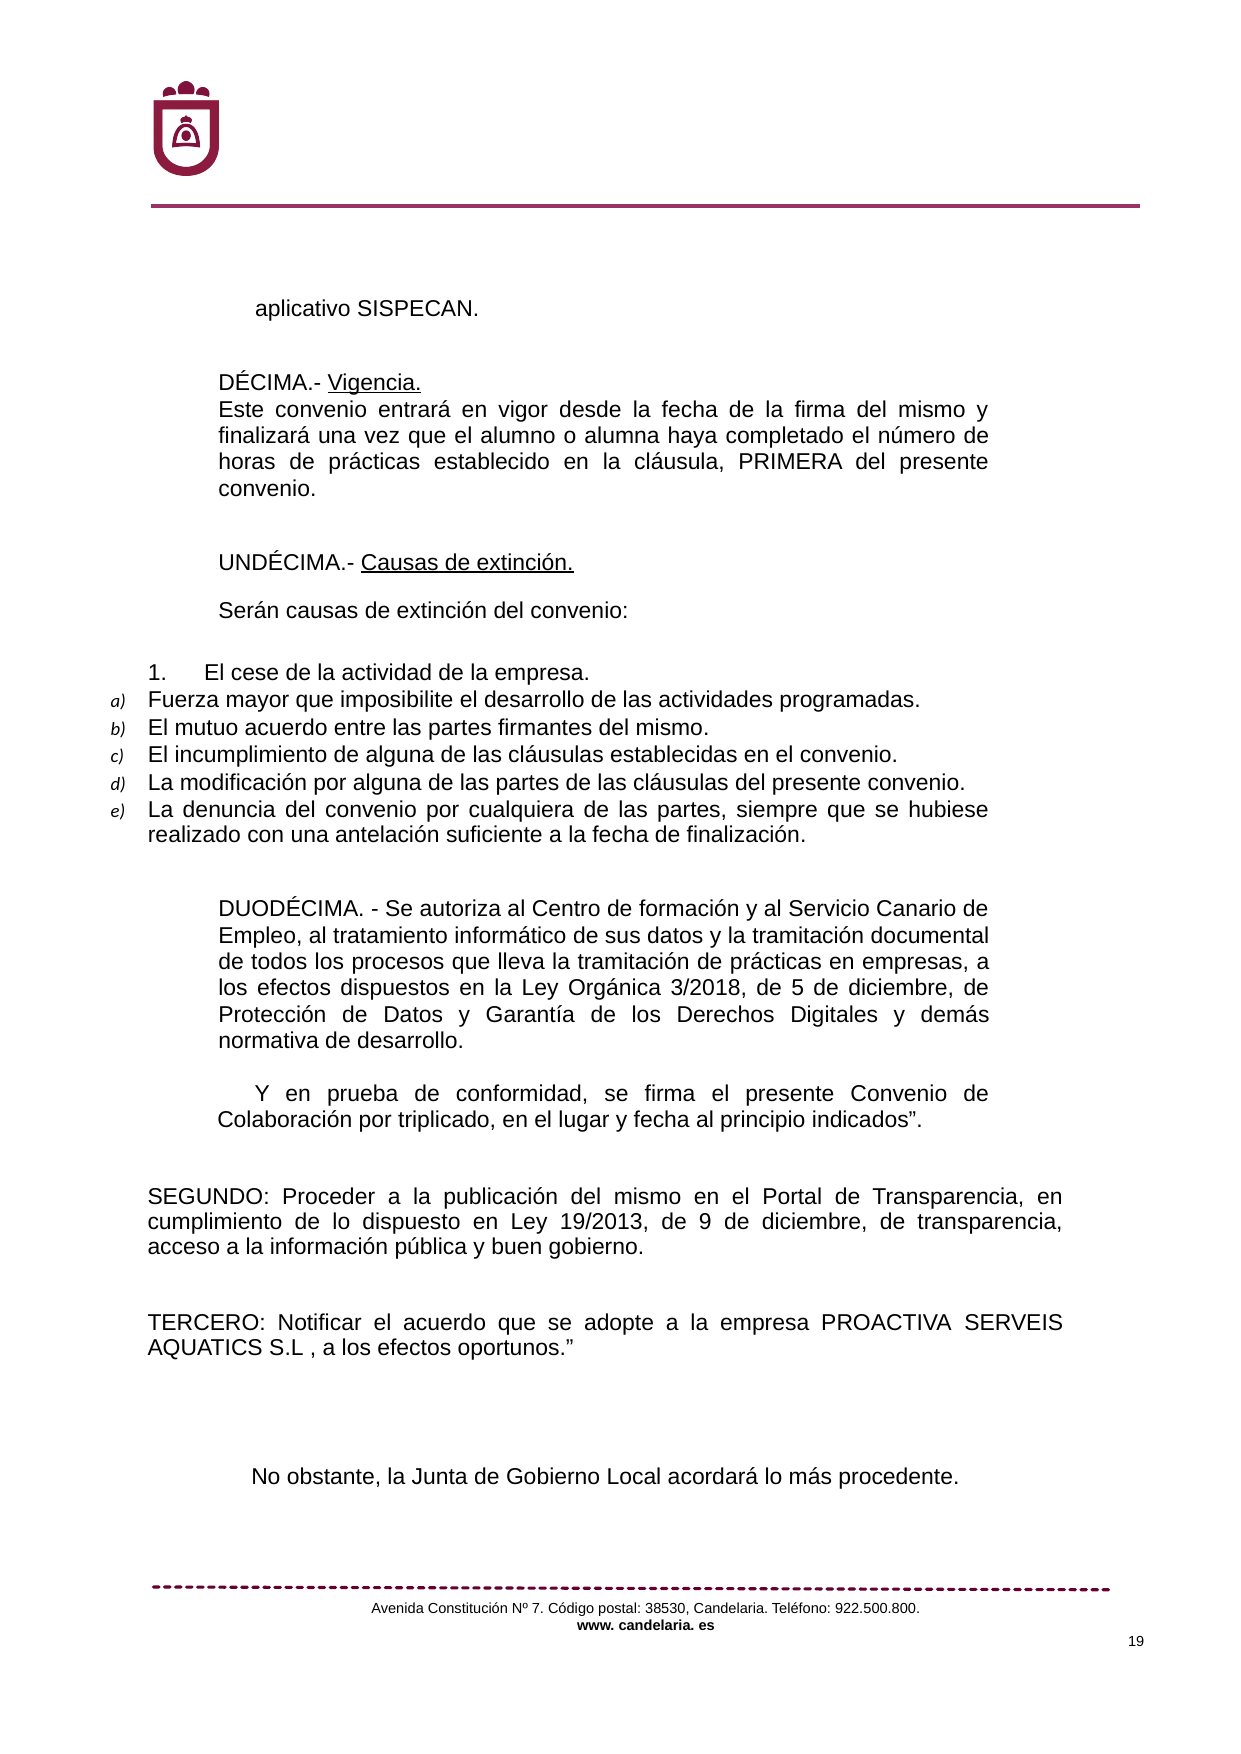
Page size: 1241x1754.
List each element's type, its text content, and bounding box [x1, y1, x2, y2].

list El mutuo acuerdo entre las partes firmantes del mismo. [110, 715, 989, 740]
text SEGUNDO: Proceder a la publicación del mismo en el Portal de Transparencia, en cumplimiento de lo dispuesto en Ley 19/2013, de 9 de diciembre, de transparencia, acceso a la información pública y buen gobierno. [147, 1184, 1063, 1259]
text 1. El cese de la actividad de la empresa. [148, 659, 1063, 685]
text aplicativo SISPECAN. [217, 295, 989, 322]
text UNDÉCIMA.- Causas de extinción. [218, 549, 1063, 575]
text TERCERO: Notificar el acuerdo que se adopte a la empresa PROACTIVA SERVEIS AQUATICS S.L , a los efectos oportunos.” [147, 1311, 1063, 1361]
text Este convenio entrará en vigor desde la fecha de la firma del mismo y finalizará una vez que el alumno o alumna haya completado el número de horas de prácticas establecido en la cláusula, PRIMERA del presente convenio. [218, 396, 989, 501]
text Y en prueba de conformidad, se firma el presente Convenio de Colaboración por triplicado, en el lugar y fecha al principio indicados”. [217, 1080, 989, 1132]
text DÉCIMA.- Vigencia. [218, 369, 989, 396]
list El incumplimiento de alguna de las cláusulas establecidas en el convenio. [110, 743, 989, 768]
list Fuerza mayor que imposibilite el desarrollo de las actividades programadas. [110, 688, 989, 713]
text Serán causas de extinción del convenio: [218, 597, 989, 623]
list La modificación por alguna de las partes de las cláusulas del presente convenio. [110, 770, 989, 795]
text No obstante, la Junta de Gobierno Local acordará lo más procedente. [147, 1464, 1063, 1489]
list La denuncia del convenio por cualquiera de las partes, siempre que se hubiese realizado con una antelación suficiente a la fecha de finalización. [110, 798, 989, 848]
text DUODÉCIMA. - Se autoriza al Centro de formación y al Servicio Canario de Empleo, al tratamiento informático de sus datos y la tramitación documental de todos los procesos que lleva la tramitación de prácticas en empresas, a los efectos dispuestos en la Ley Orgánica 3/2018, de 5 de diciembre, de Protección de Datos y Garantía de los Derechos Digitales y demás normativa de desarrollo. [218, 895, 989, 1053]
